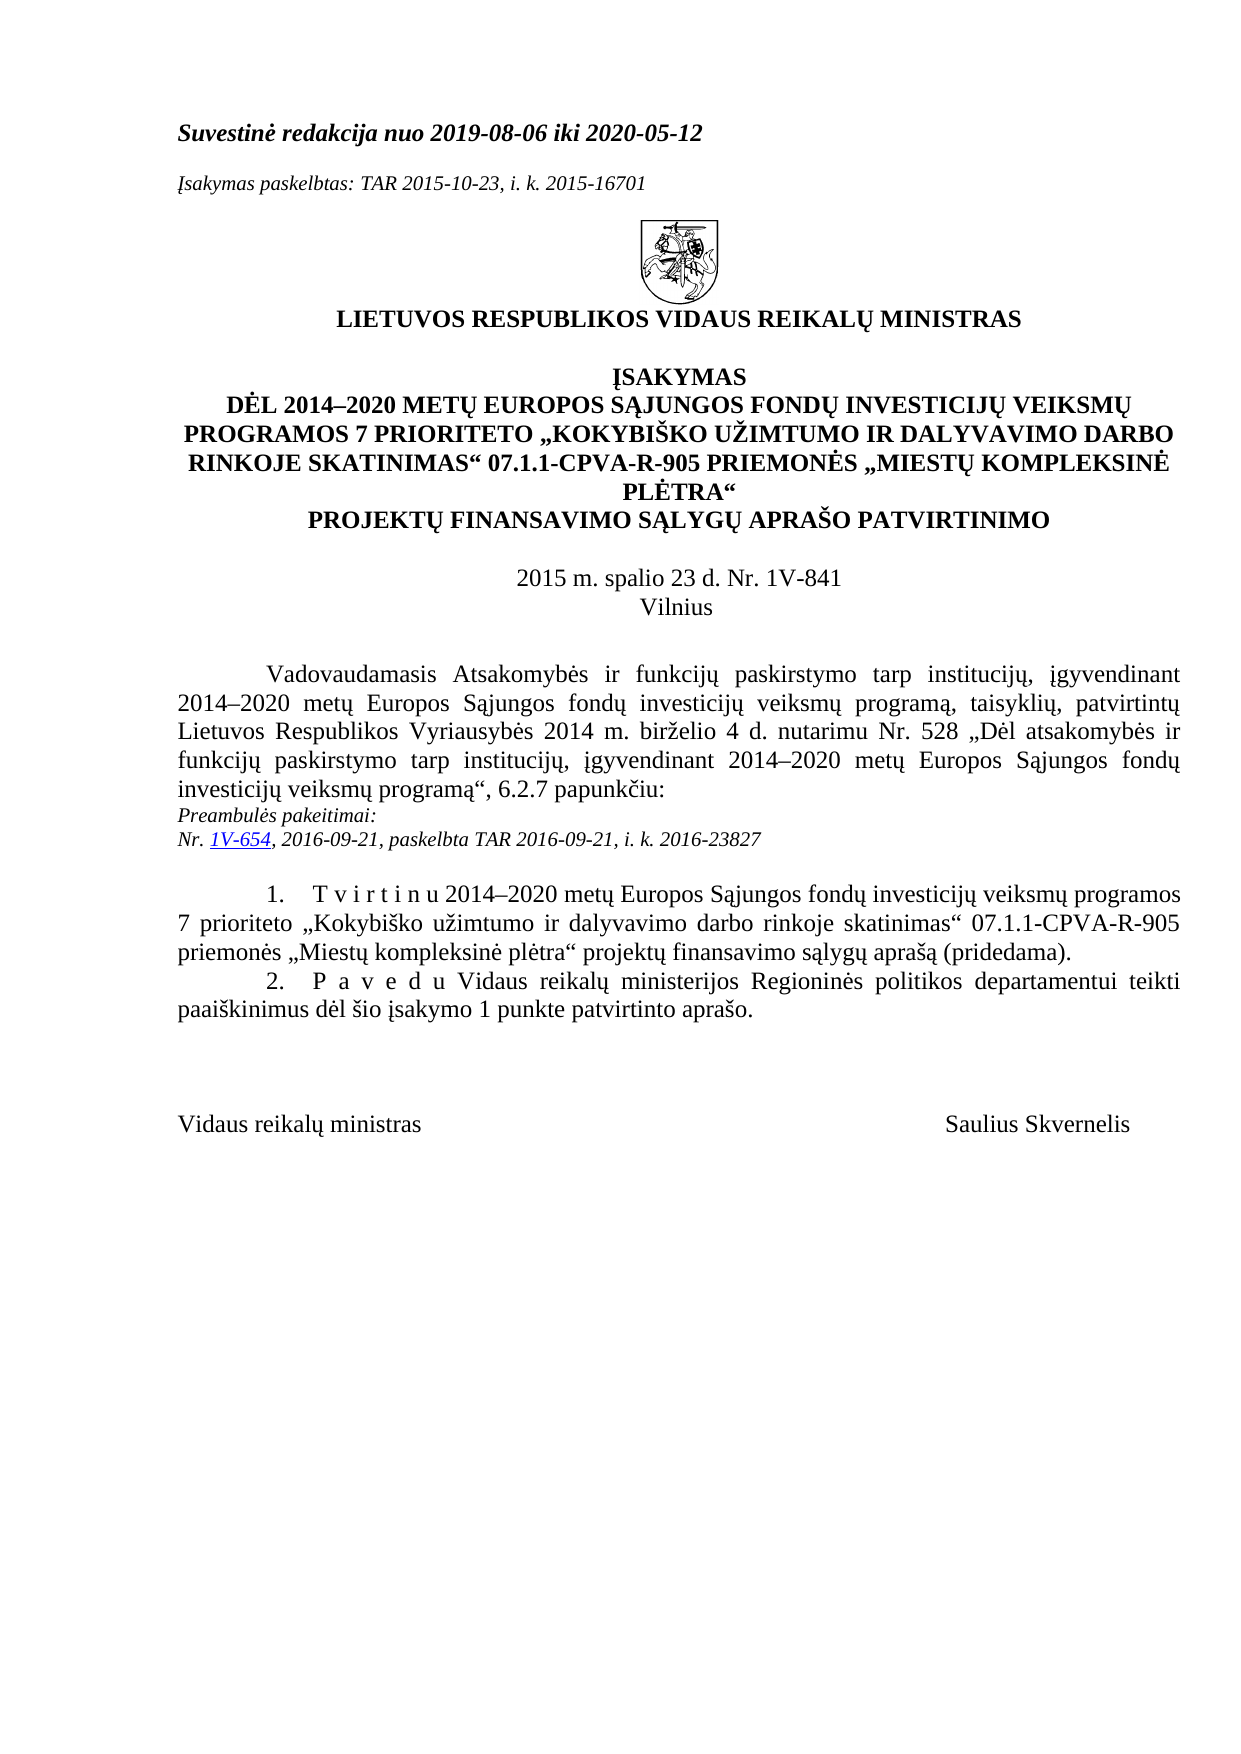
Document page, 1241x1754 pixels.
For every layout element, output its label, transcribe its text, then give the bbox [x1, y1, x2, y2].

text PROJEKTŲ FINANSAVIMO SĄLYGŲ APRAŠO PATVIRTINIMO [177, 506, 1181, 534]
text Nr. 1V-654, 2016-09-21, paskelbta TAR 2016-09-21, i. k. 2016-23827 [177, 827, 1181, 851]
text Preambulės pakeitimai: [177, 803, 1181, 827]
text DĖL 2014–2020 METŲ EUROPOS SĄJUNGOS FONDŲ INVESTICIJŲ VEIKSMŲ PROGRAMOS 7 PRIORITETO „KOKYBIŠKO UŽIMTUMO IR DALYVAVIMO DARBO RINKOJE SKATINIMAS“ 07.1.1-CPVA-R-905 PRIEMONĖS „MIESTŲ KOMPLEKSINĖ PLĖTRA“ [177, 391, 1181, 506]
text LIETUVOS RESPUBLIKOS VIDAUS REIKALŲ MINISTRAS [177, 304, 1181, 333]
text 2015 m. spalio 23 d. Nr. 1V-841 [177, 563, 1181, 592]
text Vadovaudamasis Atsakomybės ir funkcijų paskirstymo tarp institucijų, įgyvendinant 2014–2020 metų Europos Sąjungos fondų investicijų veiksmų programą, taisyklių, patvirtintų Lietuvos Respublikos Vyriausybės 2014 m. birželio 4 d. nutarimu Nr. 528 „Dėl atsakomybės ir funkcijų paskirstymo tarp institucijų, įgyvendinant 2014–2020 metų Europos Sąjungos fondų investicijų veiksmų programą“, 6.2.7 papunkčiu: [177, 659, 1181, 803]
text 2. P a v e d u Vidaus reikalų ministerijos Regioninės politikos departamentui teikti paaiškinimus dėl šio įsakymo 1 punkte patvirtinto aprašo. [177, 966, 1181, 1023]
text Įsakymas paskelbtas: TAR 2015-10-23, i. k. 2015-16701 [177, 171, 1181, 195]
text 1. T v i r t i n u 2014–2020 metų Europos Sąjungos fondų investicijų veiksmų programos 7 prioriteto „Kokybiško užimtumo ir dalyvavimo darbo rinkoje skatinimas“ 07.1.1-CPVA-R-905 priemonės „Miestų kompleksinė plėtra“ projektų finansavimo sąlygų aprašą (pridedama). [177, 879, 1181, 966]
text Suvestinė redakcija nuo 2019-08-06 iki 2020-05-12 [177, 118, 1181, 147]
text Vilnius [177, 592, 1181, 621]
text ĮSAKYMAS [177, 362, 1181, 391]
text Vidaus reikalų ministras Saulius Skvernelis [177, 1109, 1181, 1138]
